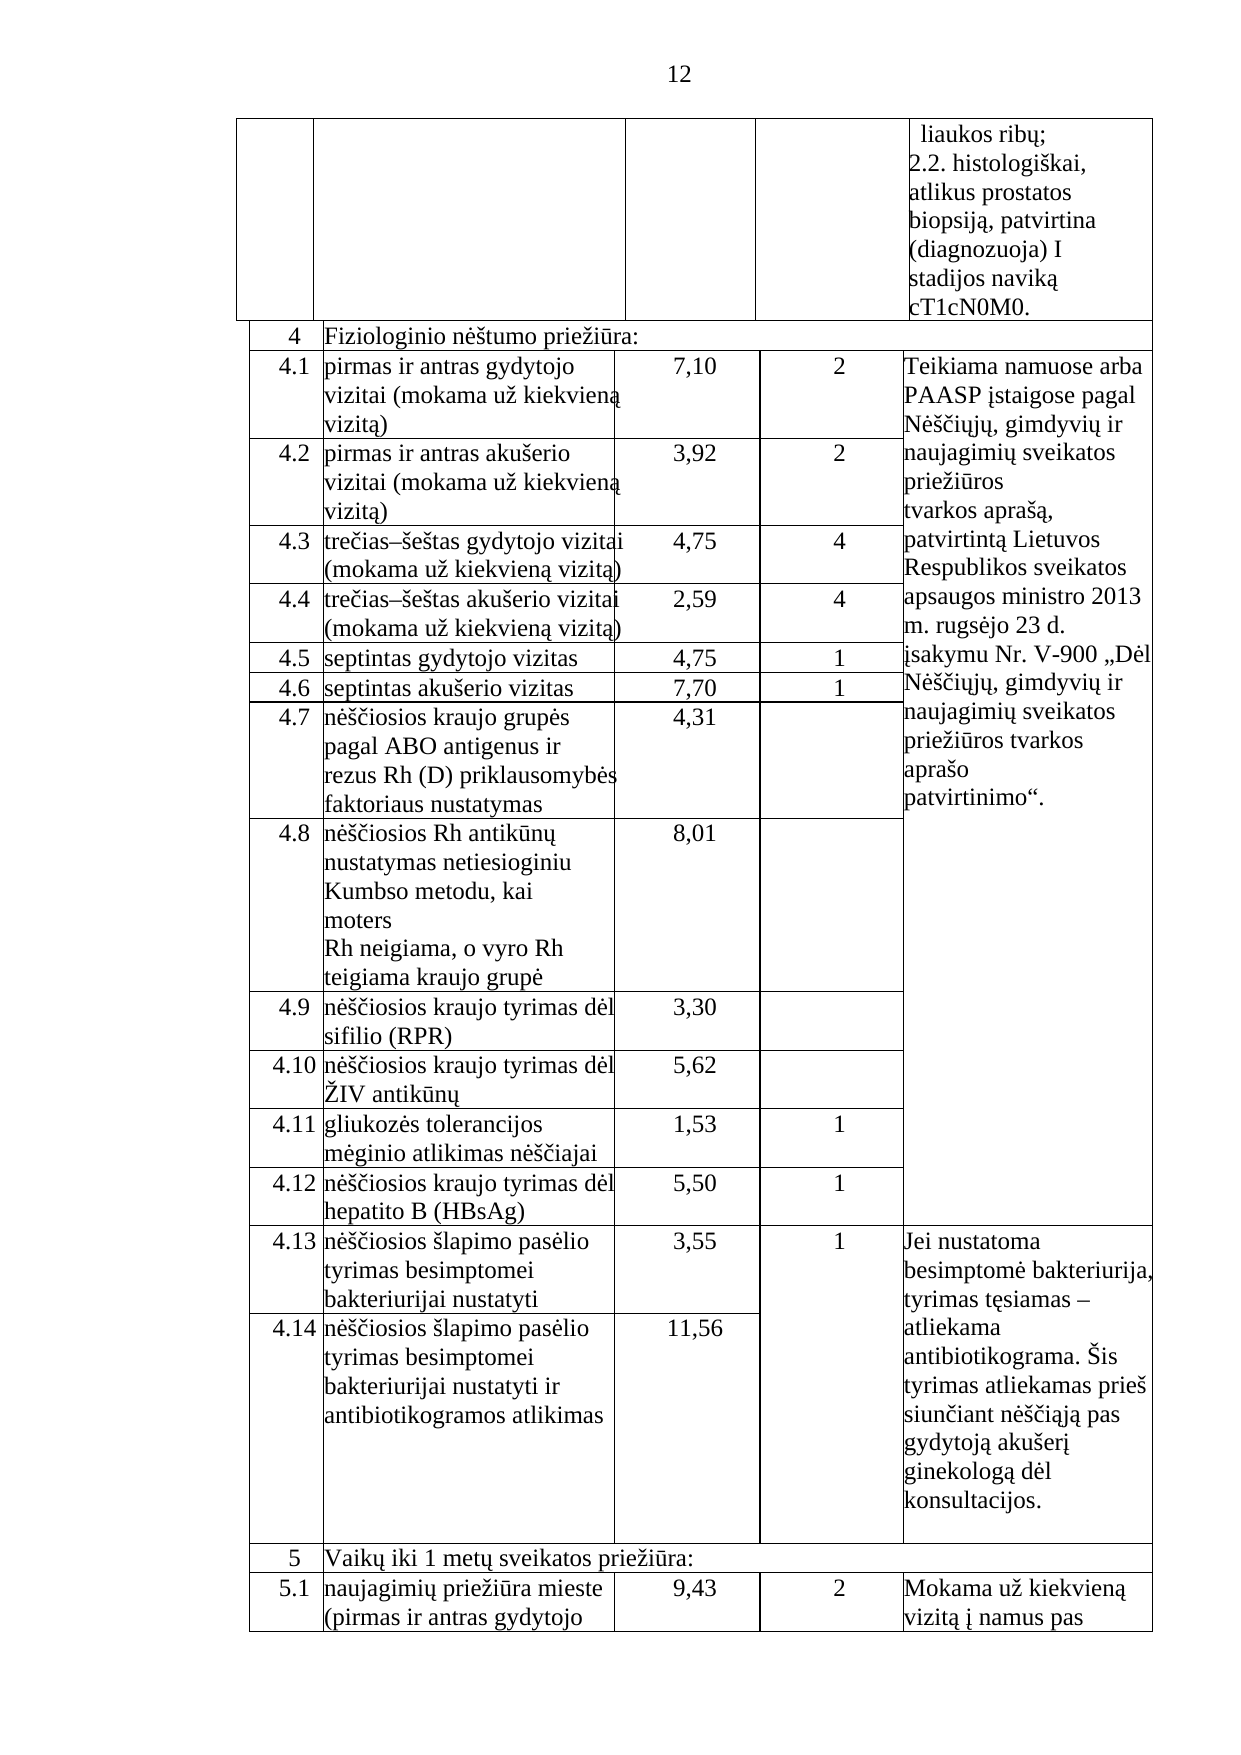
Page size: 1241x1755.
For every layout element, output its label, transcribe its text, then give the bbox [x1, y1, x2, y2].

table_cell [237, 1572, 249, 1631]
table_cell 4.6 [250, 673, 323, 701]
table_cell 4.9 [250, 992, 323, 1049]
table_cell [237, 525, 249, 583]
table_cell 8,01 [615, 819, 759, 991]
table_cell liaukos ribų; 2.2. histologiškai, atlikus prostatos biopsiją, patvirtina (diagnozuoja) I stadijos naviką cT1cN0M0. [910, 119, 1152, 320]
table_cell 1 [761, 1168, 903, 1225]
table_cell Jei nustatoma besimptomė bakteriurija, tyrimas tęsiamas – atliekama antibiotikograma. Šis tyrimas atliekamas prieš siunčiant nėščiąją pas gydytoją akušerį ginekologą dėl konsultacijos. [904, 1226, 1152, 1542]
table_cell 7,10 [615, 351, 759, 437]
table_cell 2 [761, 1573, 903, 1631]
table_cell pirmas ir antras gydytojo vizitai (mokama už kiekvieną vizitą) [324, 351, 614, 437]
table_cell nėščiosios kraujo tyrimas dėl sifilio (RPR) [324, 992, 614, 1049]
table_cell [237, 350, 249, 437]
table_cell 4.8 [250, 819, 323, 991]
table_cell 4.13 [250, 1226, 323, 1312]
table_cell Vaikų iki 1 metų sveikatos priežiūra: [324, 1544, 1152, 1572]
table_cell 3,92 [615, 439, 759, 525]
table_cell [761, 703, 903, 817]
table_cell 4.11 [250, 1109, 323, 1167]
table_cell 4.4 [250, 584, 323, 642]
table_cell 7,70 [615, 673, 759, 701]
table_cell [761, 1051, 903, 1108]
table_cell 4.14 [250, 1314, 323, 1542]
table_cell [237, 119, 313, 320]
table_cell 4 [250, 321, 323, 350]
table_cell 9,43 [615, 1573, 759, 1631]
table_cell 4 [761, 584, 903, 642]
table_cell nėščiosios kraujo tyrimas dėl ŽIV antikūnų [324, 1051, 614, 1108]
table_cell [761, 992, 903, 1049]
table_cell 4.2 [250, 439, 323, 525]
table_cell trečias–šeštas akušerio vizitai (mokama už kiekvieną vizitą) [324, 584, 614, 642]
table_cell 11,56 [615, 1314, 759, 1542]
table_cell [237, 1225, 249, 1312]
table_cell nėščiosios Rh antikūnų nustatymas netiesioginiu Kumbso metodu, kai moters Rh neigiama, o vyro Rh teigiama kraujo grupė [324, 819, 614, 991]
table_cell septintas gydytojo vizitas [324, 643, 614, 672]
table_cell [237, 1050, 249, 1108]
table_cell gliukozės tolerancijos mėginio atlikimas nėščiajai [324, 1109, 614, 1167]
table_cell 4.1 [250, 351, 323, 437]
table_cell nėščiosios šlapimo pasėlio tyrimas besimptomei bakteriurijai nustatyti ir antibiotikogramos atlikimas [324, 1314, 614, 1542]
table_cell nėščiosios kraujo tyrimas dėl hepatito B (HBsAg) [324, 1168, 614, 1225]
table_cell [237, 672, 249, 701]
table_cell pirmas ir antras akušerio vizitai (mokama už kiekvieną vizitą) [324, 439, 614, 525]
table_cell [237, 1108, 249, 1167]
table_cell [237, 583, 249, 642]
table_cell [756, 119, 909, 320]
table_cell [314, 119, 625, 320]
table_cell 2 [761, 439, 903, 525]
table_cell [626, 119, 755, 320]
table_cell [237, 991, 249, 1049]
table_cell 4,75 [615, 643, 759, 672]
table_cell nėščiosios šlapimo pasėlio tyrimas besimptomei bakteriurijai nustatyti [324, 1226, 614, 1312]
table_cell 4,75 [615, 526, 759, 583]
table_cell 1 [761, 1226, 903, 1542]
table_cell 2 [761, 351, 903, 437]
table_cell [237, 1543, 249, 1572]
table_cell 5.1 [250, 1573, 323, 1631]
table_cell 4.7 [250, 703, 323, 817]
table_cell 4.10 [250, 1051, 323, 1108]
table_cell [237, 1167, 249, 1225]
table_cell 4.12 [250, 1168, 323, 1225]
table_cell Mokama už kiekvieną vizitą į namus pas [904, 1573, 1152, 1631]
table_cell 1,53 [615, 1109, 759, 1167]
table_cell 5,62 [615, 1051, 759, 1108]
table_cell 1 [761, 1109, 903, 1167]
table_cell [237, 321, 249, 350]
table_cell 4 [761, 526, 903, 583]
table_cell nėščiosios kraujo grupės pagal ABO antigenus ir rezus Rh (D) priklausomybės faktoriaus nustatymas [324, 703, 614, 817]
table_cell Teikiama namuose arba PAASP įstaigose pagal Nėščiųjų, gimdyvių ir naujagimių sveikatos priežiūros tvarkos aprašą, patvirtintą Lietuvos Respublikos sveikatos apsaugos ministro 2013 m. rugsėjo 23 d. įsakymu Nr. V-900 „Dėl Nėščiųjų, gimdyvių ir naujagimių sveikatos priežiūros tvarkos aprašo patvirtinimo“. [904, 351, 1152, 1225]
table_cell 4.5 [250, 643, 323, 672]
table_cell 3,55 [615, 1226, 759, 1312]
table_cell 2,59 [615, 584, 759, 642]
table_cell 3,30 [615, 992, 759, 1049]
table_cell 4.3 [250, 526, 323, 583]
table_cell 1 [761, 643, 903, 672]
table_cell Fiziologinio nėštumo priežiūra: [324, 321, 1152, 350]
table_cell [237, 438, 249, 525]
table_cell 5,50 [615, 1168, 759, 1225]
table_cell [237, 1313, 249, 1542]
table_cell [237, 701, 249, 817]
table_cell [237, 818, 249, 991]
table_cell 1 [761, 673, 903, 701]
table_cell [237, 642, 249, 672]
table_cell naujagimių priežiūra mieste (pirmas ir antras gydytojo [324, 1573, 614, 1631]
table_cell septintas akušerio vizitas [324, 673, 614, 701]
table_cell trečias–šeštas gydytojo vizitai (mokama už kiekvieną vizitą) [324, 526, 614, 583]
table_cell 5 [250, 1544, 323, 1572]
table_cell 4,31 [615, 703, 759, 817]
table_cell [761, 819, 903, 991]
